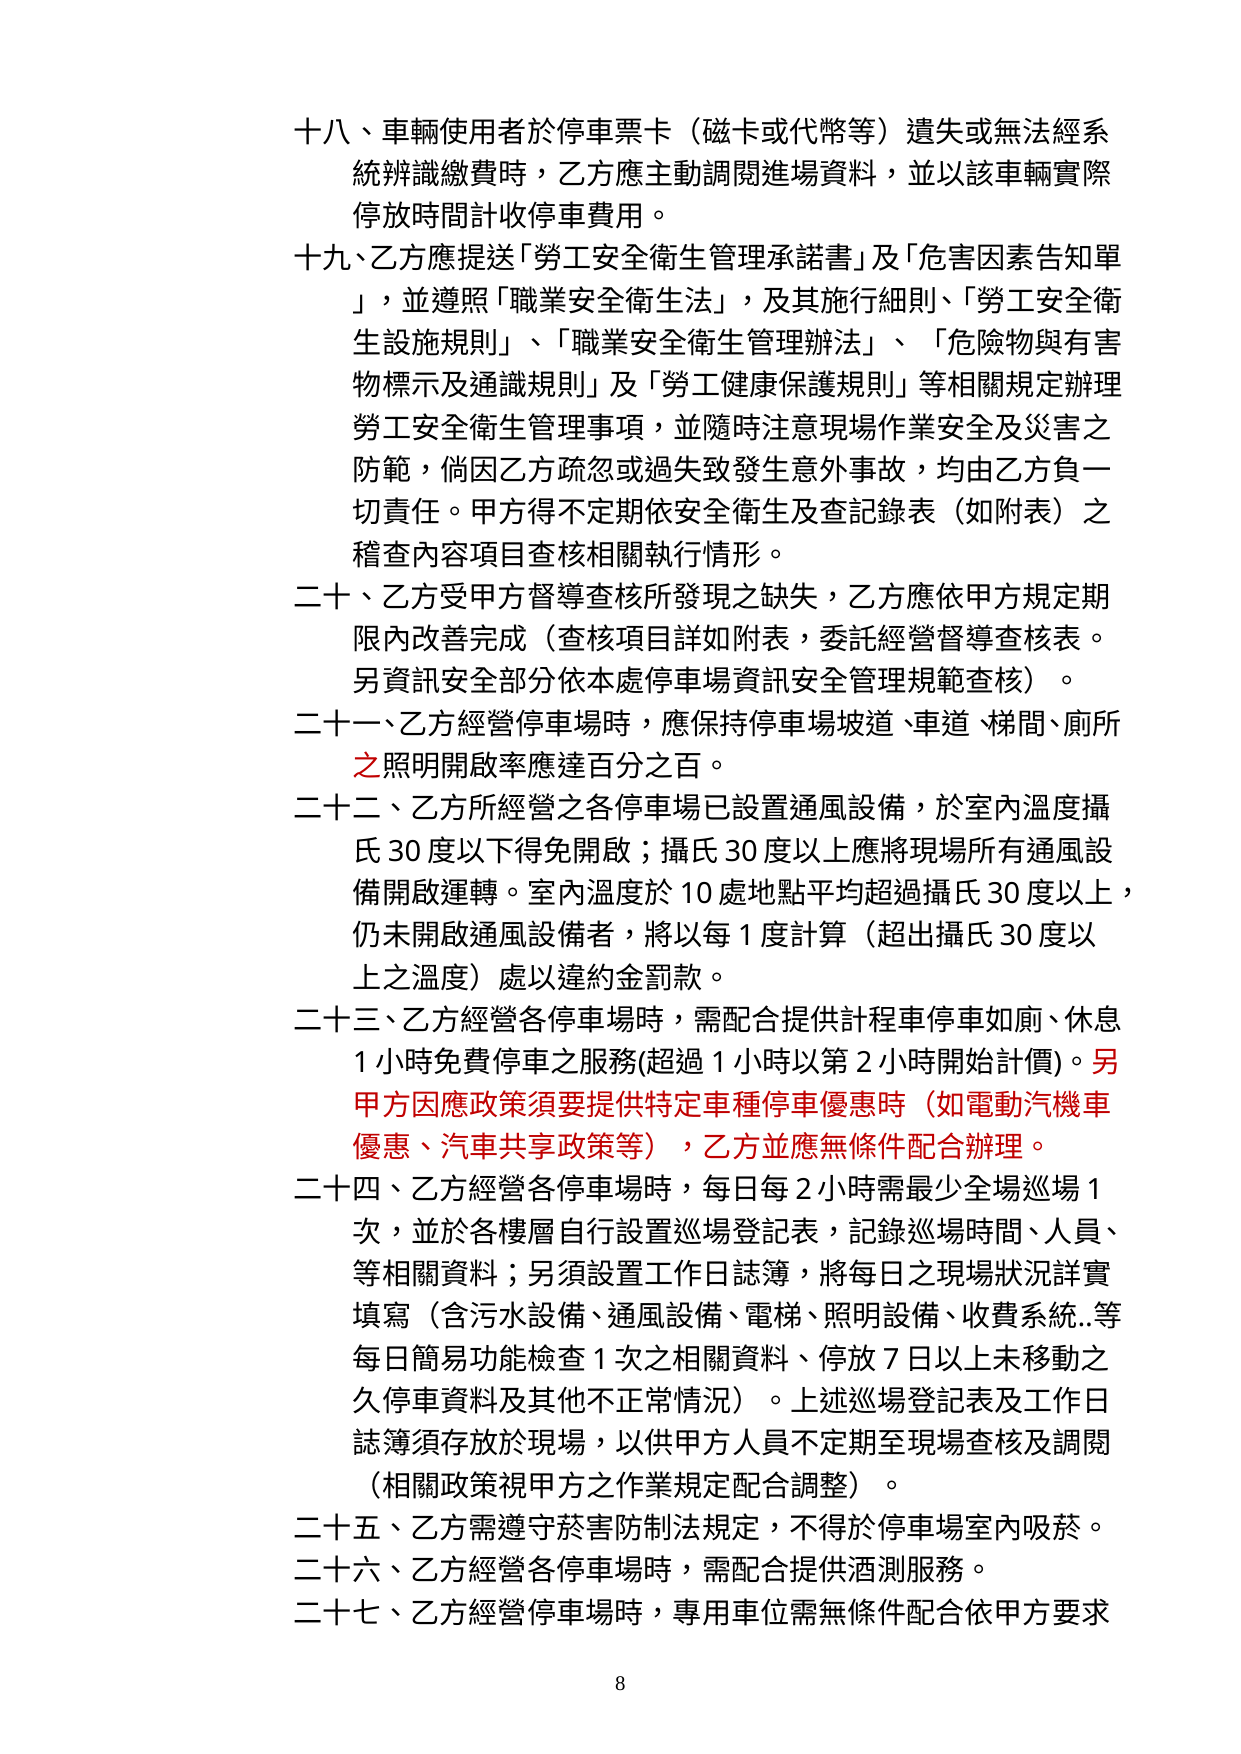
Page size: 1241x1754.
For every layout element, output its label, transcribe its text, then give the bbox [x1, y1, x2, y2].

text 二十一、乙方經營停車場時，應保持停車場坡道、車道、梯間、廁所之照明開啟率應達百分之百。 [293, 700, 1122, 785]
text 二十五、乙方需遵守菸害防制法規定，不得於停車場室內吸菸。 [293, 1504, 1122, 1547]
text 二十七、乙方經營停車場時，專用車位需無條件配合依甲方要求 [293, 1589, 1122, 1631]
text 二十四、乙方經營各停車場時，每日每2小時需最少全場巡場1次，並於各樓層自行設置巡場登記表，記錄巡場時間、人員、等相關資料；另須設置工作日誌簿，將每日之現場狀況詳實填寫（含污水設備、通風設備、電梯、照明設備、收費系統..等每日簡易功能檢查1次之相關資料、停放7日以上未移動之久停車資料及其他不正常情況）。上述巡場登記表及工作日誌簿須存放於現場，以供甲方人員不定期至現場查核及調閱（相關政策視甲方之作業規定配合調整）。 [293, 1166, 1122, 1504]
text 二十、乙方受甲方督導查核所發現之缺失，乙方應依甲方規定期限內改善完成（查核項目詳如附表，委託經營督導查核表。另資訊安全部分依本處停車場資訊安全管理規範查核）。 [293, 573, 1122, 700]
text 二十六、乙方經營各停車場時，需配合提供酒測服務。 [293, 1547, 1122, 1589]
text 二十三、乙方經營各停車場時，需配合提供計程車停車如廁、休息1小時免費停車之服務(超過1小時以第2小時開始計價)。另甲方因應政策須要提供特定車種停車優惠時（如電動汽機車優惠、汽車共享政策等），乙方並應無條件配合辦理。 [293, 997, 1122, 1166]
text 十八、車輛使用者於停車票卡（磁卡或代幣等）遺失或無法經系統辨識繳費時，乙方應主動調閱進場資料，並以該車輛實際停放時間計收停車費用。 [293, 108, 1122, 235]
text 十九、乙方應提送「勞工安全衛生管理承諾書」及「危害因素告知單」，並遵照「職業安全衛生法」，及其施行細則、「勞工安全衛生設施規則」、「職業安全衛生管理辦法」、「危險物與有害物標示及通識規則」及「勞工健康保護規則」等相關規定辦理勞工安全衛生管理事項，並隨時注意現場作業安全及災害之防範，倘因乙方疏忽或過失致發生意外事故，均由乙方負一切責任。甲方得不定期依安全衛生及查記錄表（如附表）之稽查內容項目查核相關執行情形。 [293, 235, 1122, 573]
text 二十二、乙方所經營之各停車場已設置通風設備，於室內溫度攝氏30度以下得免開啟；攝氏30度以上應將現場所有通風設備開啟運轉。室內溫度於10處地點平均超過攝氏30度以上，仍未開啟通風設備者，將以每1度計算（超出攝氏30度以上之溫度）處以違約金罰款。 [293, 785, 1122, 997]
